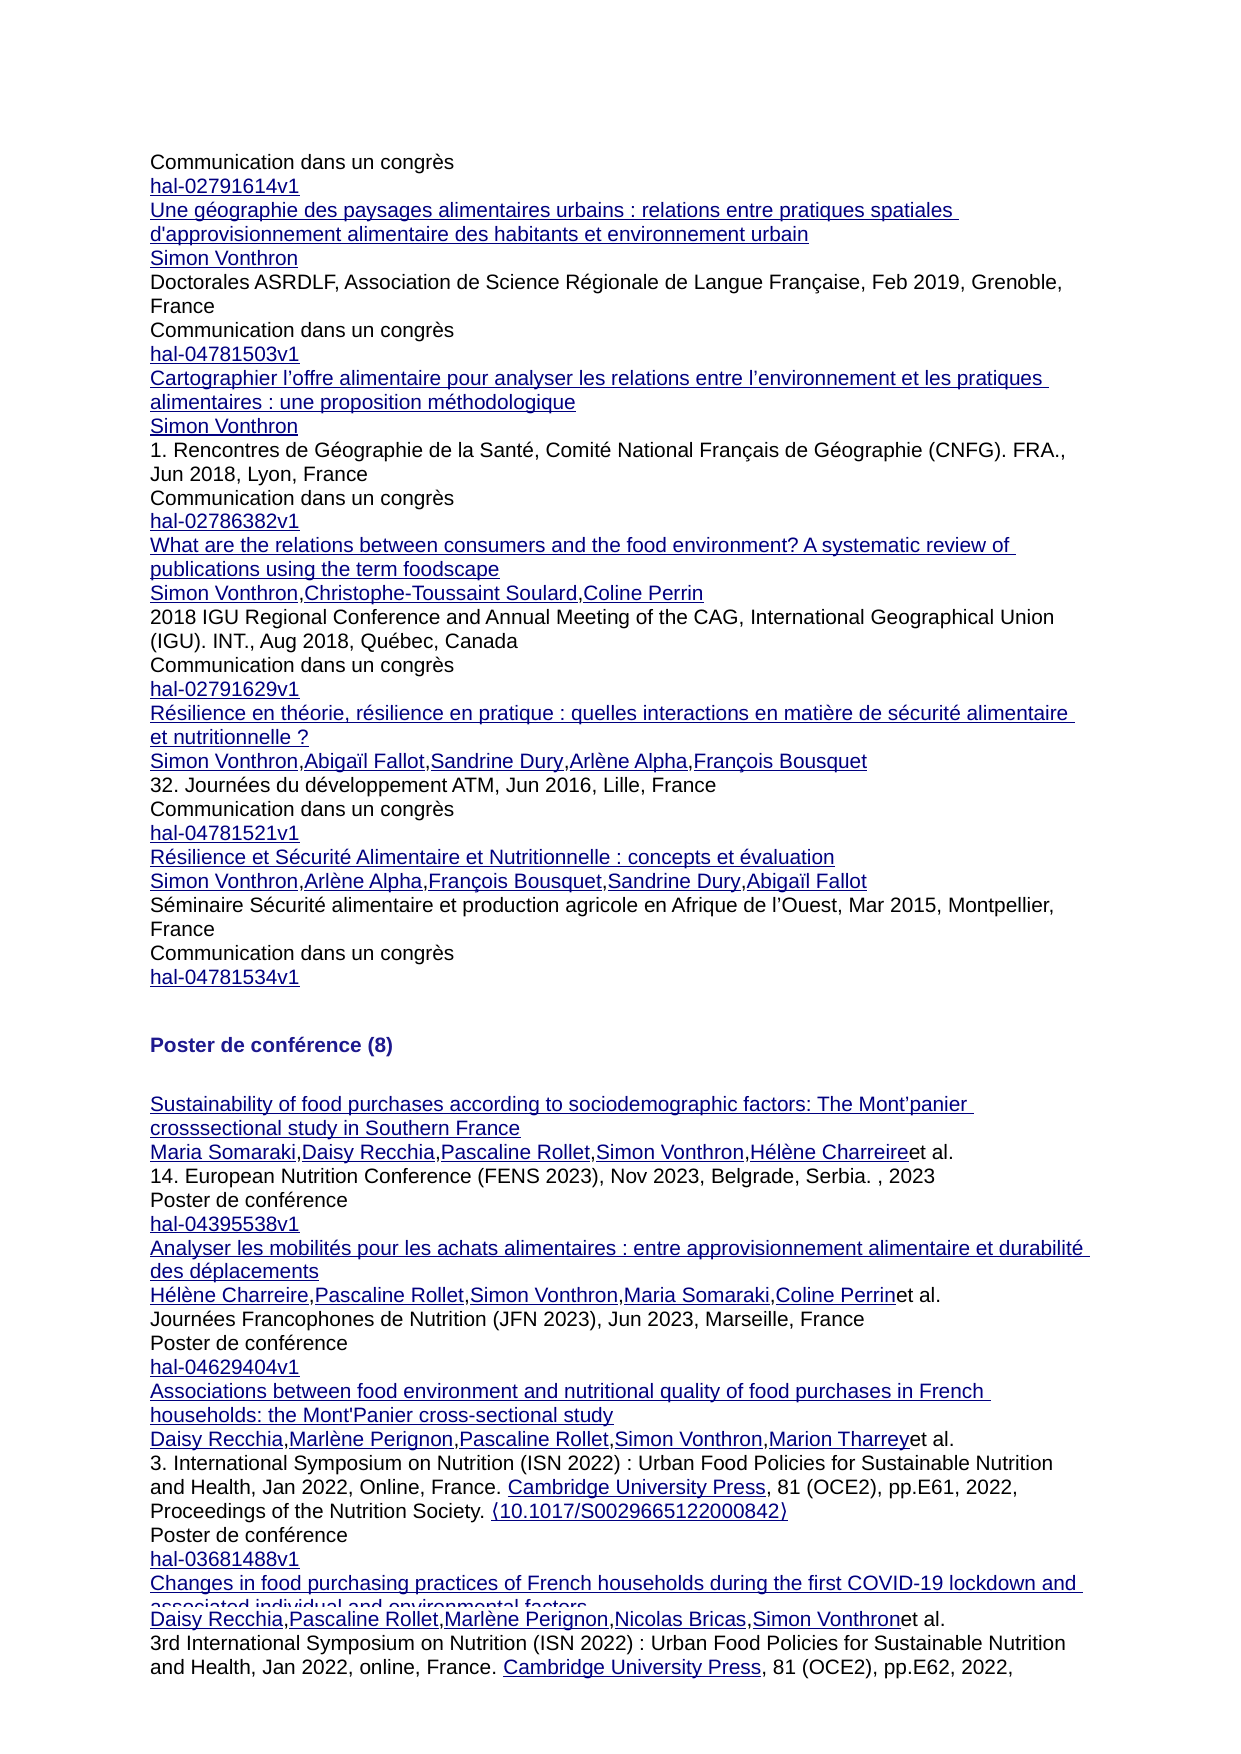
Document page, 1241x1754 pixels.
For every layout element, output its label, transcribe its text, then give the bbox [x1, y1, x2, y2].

table_cell Résilience en théorie, résilience en pratique : quelles interactions en matière de sécurité alimentaire et nutritionnelle ? Simon Vonthron,Abigaïl Fallot,Sandrine Dury,Arlène Alpha,François Bousquet 32. Journées du développement ATM, Jun 2016, Lille, France Communication dans un congrès hal-04781521v1 [150, 701, 1090, 845]
table_cell What are the relations between consumers and the food environment? A systematic review of publications using the term foodscape Simon Vonthron,Christophe-Toussaint Soulard,Coline Perrin 2018 IGU Regional Conference and Annual Meeting of the CAG, International Geographical Union (IGU). INT., Aug 2018, Québec, Canada Communication dans un congrès hal-02791629v1 [150, 533, 1090, 701]
table_header Sustainability of food purchases according to sociodemographic factors: The Mont’panier crosssectional study in Southern France Maria Somaraki,Daisy Recchia,Pascaline Rollet,Simon Vonthron,Hélène Charreireet al. 14. European Nutrition Conference (FENS 2023), Nov 2023, Belgrade, Serbia. , 2023 Poster de conférence hal-04395538v1 [150, 1092, 1090, 1235]
table_cell Une géographie des paysages alimentaires urbains : relations entre pratiques spatiales d'approvisionnement alimentaire des habitants et environnement urbain Simon Vonthron Doctorales ASRDLF, Association de Science Régionale de Langue Française, Feb 2019, Grenoble, France Communication dans un congrès hal-04781503v1 [150, 198, 1090, 366]
table_cell Résilience et Sécurité Alimentaire et Nutritionnelle : concepts et évaluation Simon Vonthron,Arlène Alpha,François Bousquet,Sandrine Dury,Abigaïl Fallot Séminaire Sécurité alimentaire et production agricole en Afrique de l’Ouest, Mar 2015, Montpellier, France Communication dans un congrès hal-04781534v1 [150, 845, 1090, 988]
table_cell Associations between food environment and nutritional quality of food purchases in French households: the Mont'Panier cross-sectional study Daisy Recchia,Marlène Perignon,Pascaline Rollet,Simon Vonthron,Marion Tharreyet al. 3. International Symposium on Nutrition (ISN 2022) : Urban Food Policies for Sustainable Nutrition and Health, Jan 2022, Online, France. Cambridge University Press, 81 (OCE2), pp.E61, 2022, Proceedings of the Nutrition Society. ⟨10.1017/S0029665122000842⟩ Poster de conférence hal-03681488v1 [150, 1379, 1090, 1571]
table_cell Changes in food purchasing practices of French households during the first COVID-19 lockdown and associated individual and environmental factors Daisy Recchia,Pascaline Rollet,Marlène Perignon,Nicolas Bricas,Simon Vonthronet al. 3rd International Symposium on Nutrition (ISN 2022) : Urban Food Policies for Sustainable Nutrition and Health, Jan 2022, online, France. Cambridge University Press, 81 (OCE2), pp.E62, 2022, [150, 1571, 1090, 1679]
table_cell Cartographier l’offre alimentaire pour analyser les relations entre l’environnement et les pratiques alimentaires : une proposition méthodologique Simon Vonthron 1. Rencontres de Géographie de la Santé, Comité National Français de Géographie (CNFG). FRA., Jun 2018, Lyon, France Communication dans un congrès hal-02786382v1 [150, 366, 1090, 533]
table_cell Analyser les mobilités pour les achats alimentaires : entre approvisionnement alimentaire et durabilité [150, 1235, 1090, 1256]
table_cell des déplacements Hélène Charreire,Pascaline Rollet,Simon Vonthron,Maria Somaraki,Coline Perrinet al. Journées Francophones de Nutrition (JFN 2023), Jun 2023, Marseille, France Poster de conférence hal-04629404v1 [150, 1257, 1090, 1379]
subtitle Poster de conférence (8) [150, 1033, 1090, 1057]
table_cell Communication dans un congrès hal-02791614v1 [150, 150, 1090, 198]
